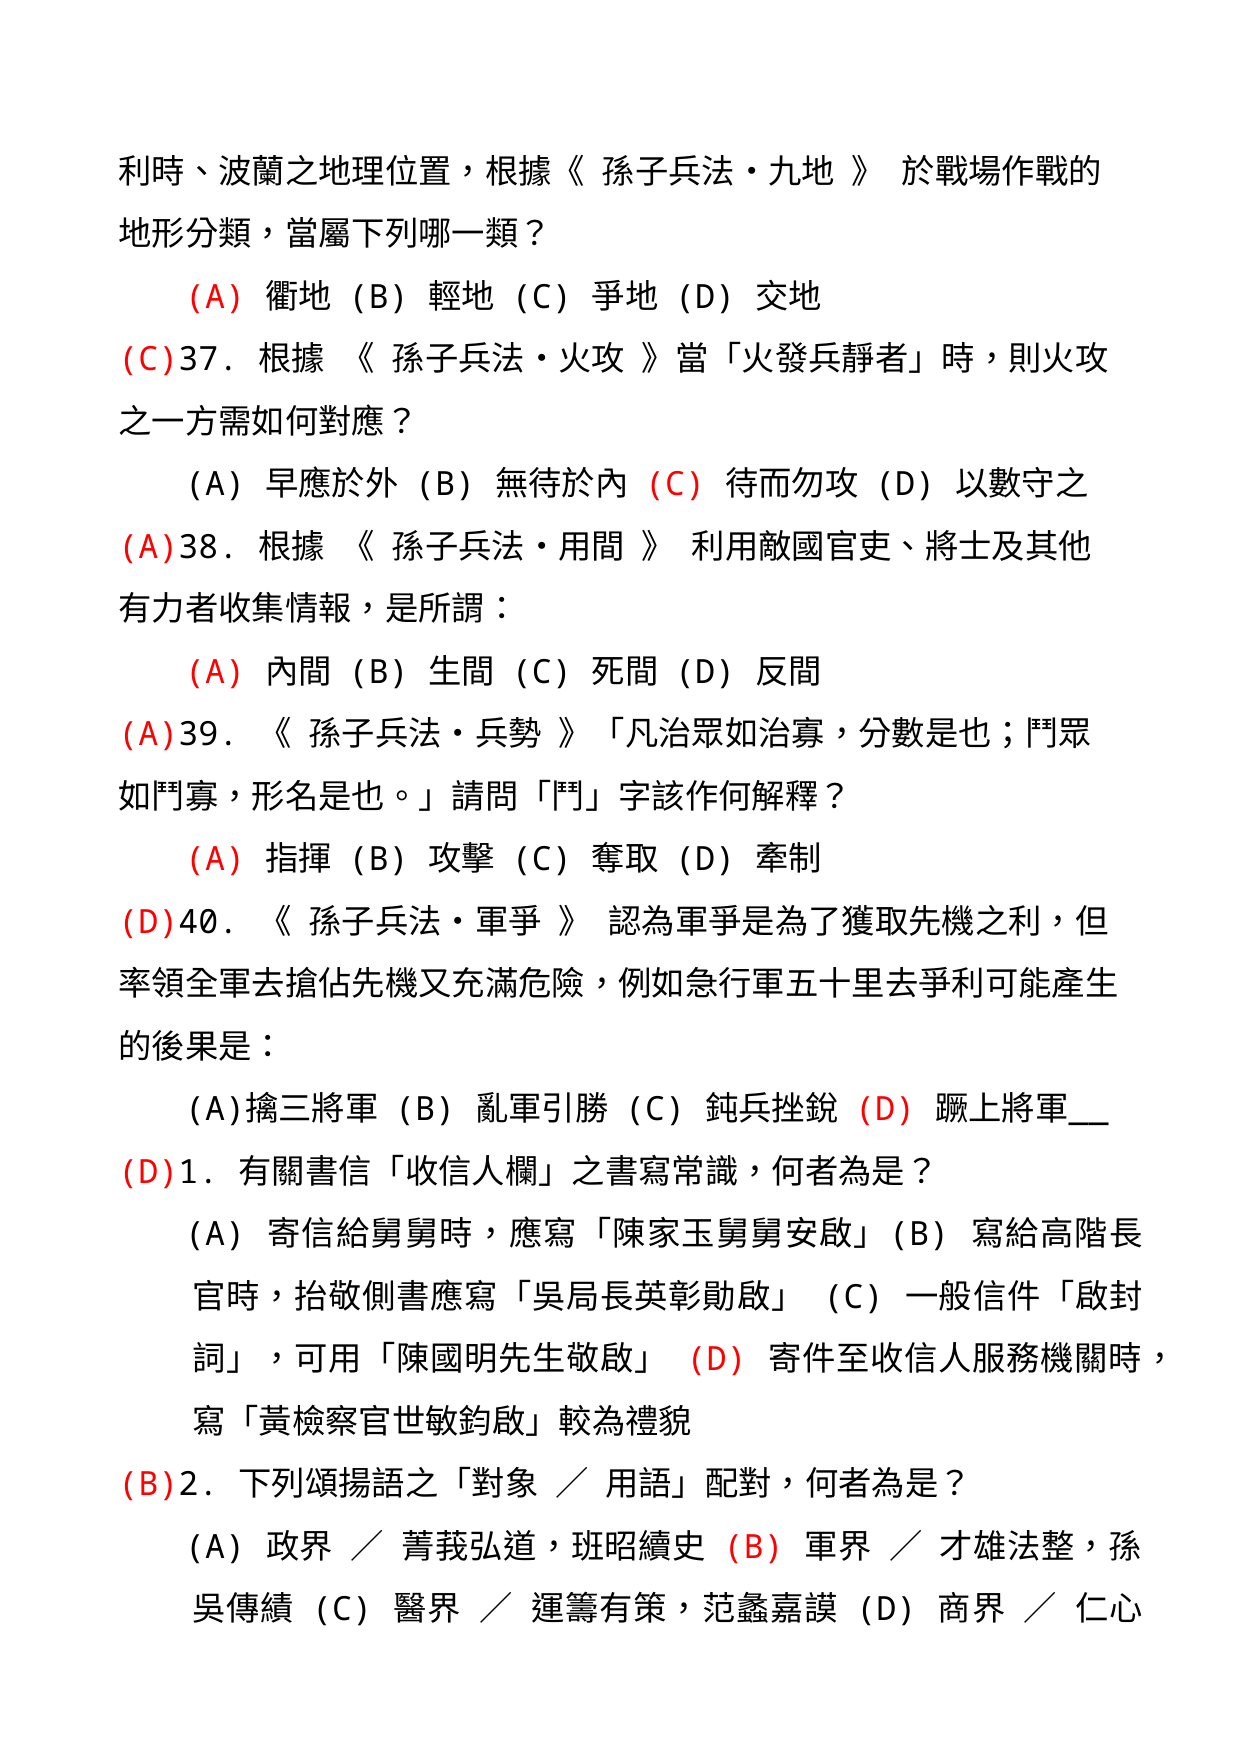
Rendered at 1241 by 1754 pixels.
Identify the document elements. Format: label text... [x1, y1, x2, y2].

text (A) 早應於外 (B) 無待於內 (C) 待而勿攻 (D) 以數守之 [185, 439, 1143, 502]
text (A) 衢地 (B) 輕地 (C) 爭地 (D) 交地 [185, 252, 1143, 314]
text (A) 政界 ／ 菁莪弘道，班昭續史 (B) 軍界 ／ 才雄法整，孫吳傳績 (C) 醫界 ／ 運籌有策，范蠡嘉謨 (D) 商界 ／ 仁心 [185, 1502, 1143, 1627]
text (A)擒三將軍 (B) 亂軍引勝 (C) 鈍兵挫銳 (D) 蹶上將軍__ [185, 1064, 1143, 1127]
text (A) 內間 (B) 生間 (C) 死間 (D) 反間 [185, 627, 1143, 689]
text (A) 寄信給舅舅時，應寫「陳家玉舅舅安啟」(B) 寫給高階長官時，抬敬側書應寫「吳局長英彰勛啟」 (C) 一般信件「啟封詞」，可用「陳國明先生敬啟」 (D) 寄件至收信人服務機關時，寫「黃檢察官世敏鈞啟」較為禮貌 [185, 1189, 1143, 1439]
text 利時、波蘭之地理位置，根據《 孫子兵法‧九地 》 於戰場作戰的地形分類，當屬下列哪一類？ [118, 127, 1122, 252]
text (C)37. 根據 《 孫子兵法‧火攻 》當「火發兵靜者」時，則火攻之一方需如何對應？ [118, 314, 1122, 439]
text (B)2. 下列頌揚語之「對象 ／ 用語」配對，何者為是？ [118, 1439, 1122, 1502]
text (D)40. 《 孫子兵法‧軍爭 》 認為軍爭是為了獲取先機之利，但率領全軍去搶佔先機又充滿危險，例如急行軍五十里去爭利可能產生的後果是： [118, 877, 1122, 1064]
text (A)38. 根據 《 孫子兵法‧用間 》 利用敵國官吏、將士及其他有力者收集情報，是所謂： [118, 502, 1122, 627]
text (A) 指揮 (B) 攻擊 (C) 奪取 (D) 牽制 [185, 814, 1143, 877]
text (A)39. 《 孫子兵法‧兵勢 》「凡治眾如治寡，分數是也；鬥眾如鬥寡，形名是也。」請問「鬥」字該作何解釋？ [118, 689, 1122, 814]
text (D)1. 有關書信「收信人欄」之書寫常識，何者為是？ [118, 1127, 1122, 1189]
